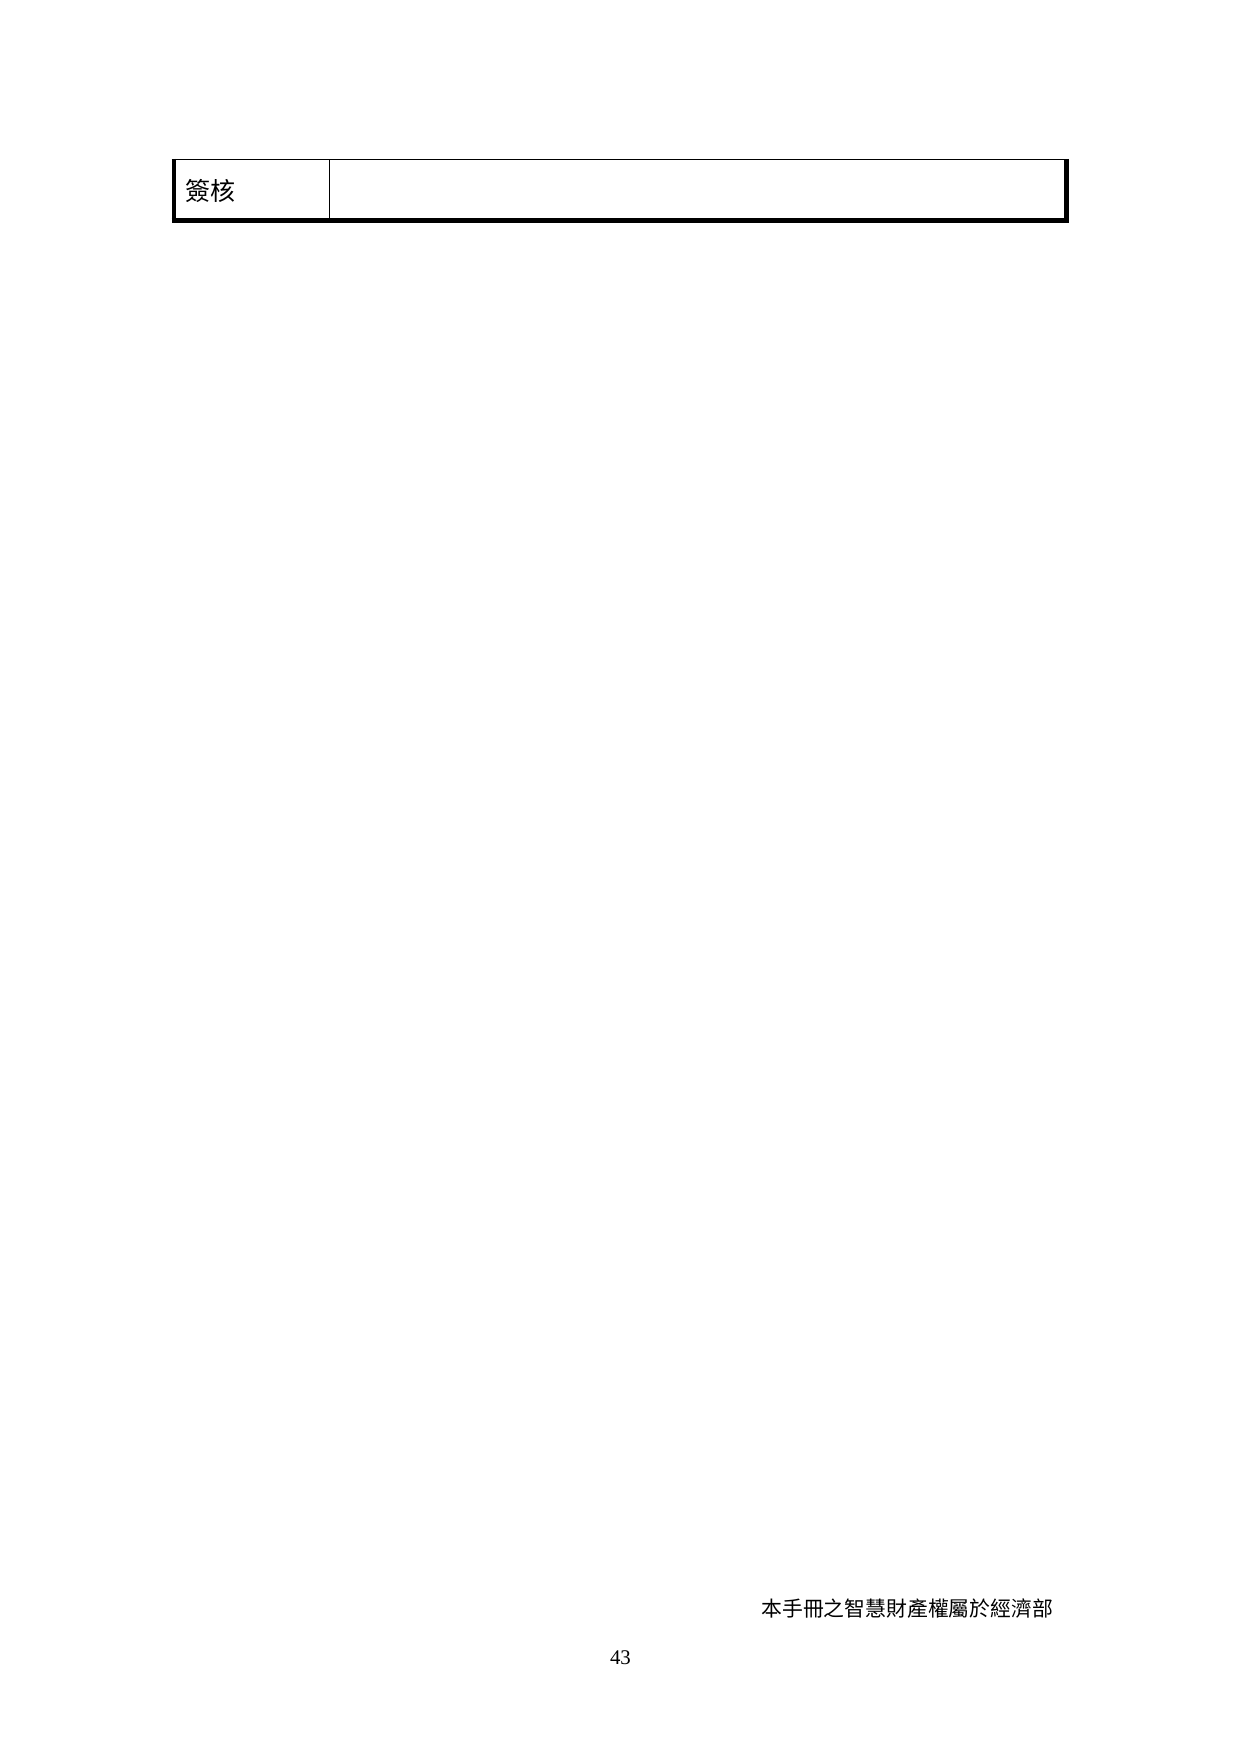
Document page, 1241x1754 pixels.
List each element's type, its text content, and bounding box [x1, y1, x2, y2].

table_cell 簽核 [176, 160, 329, 218]
table_cell [330, 160, 1064, 218]
